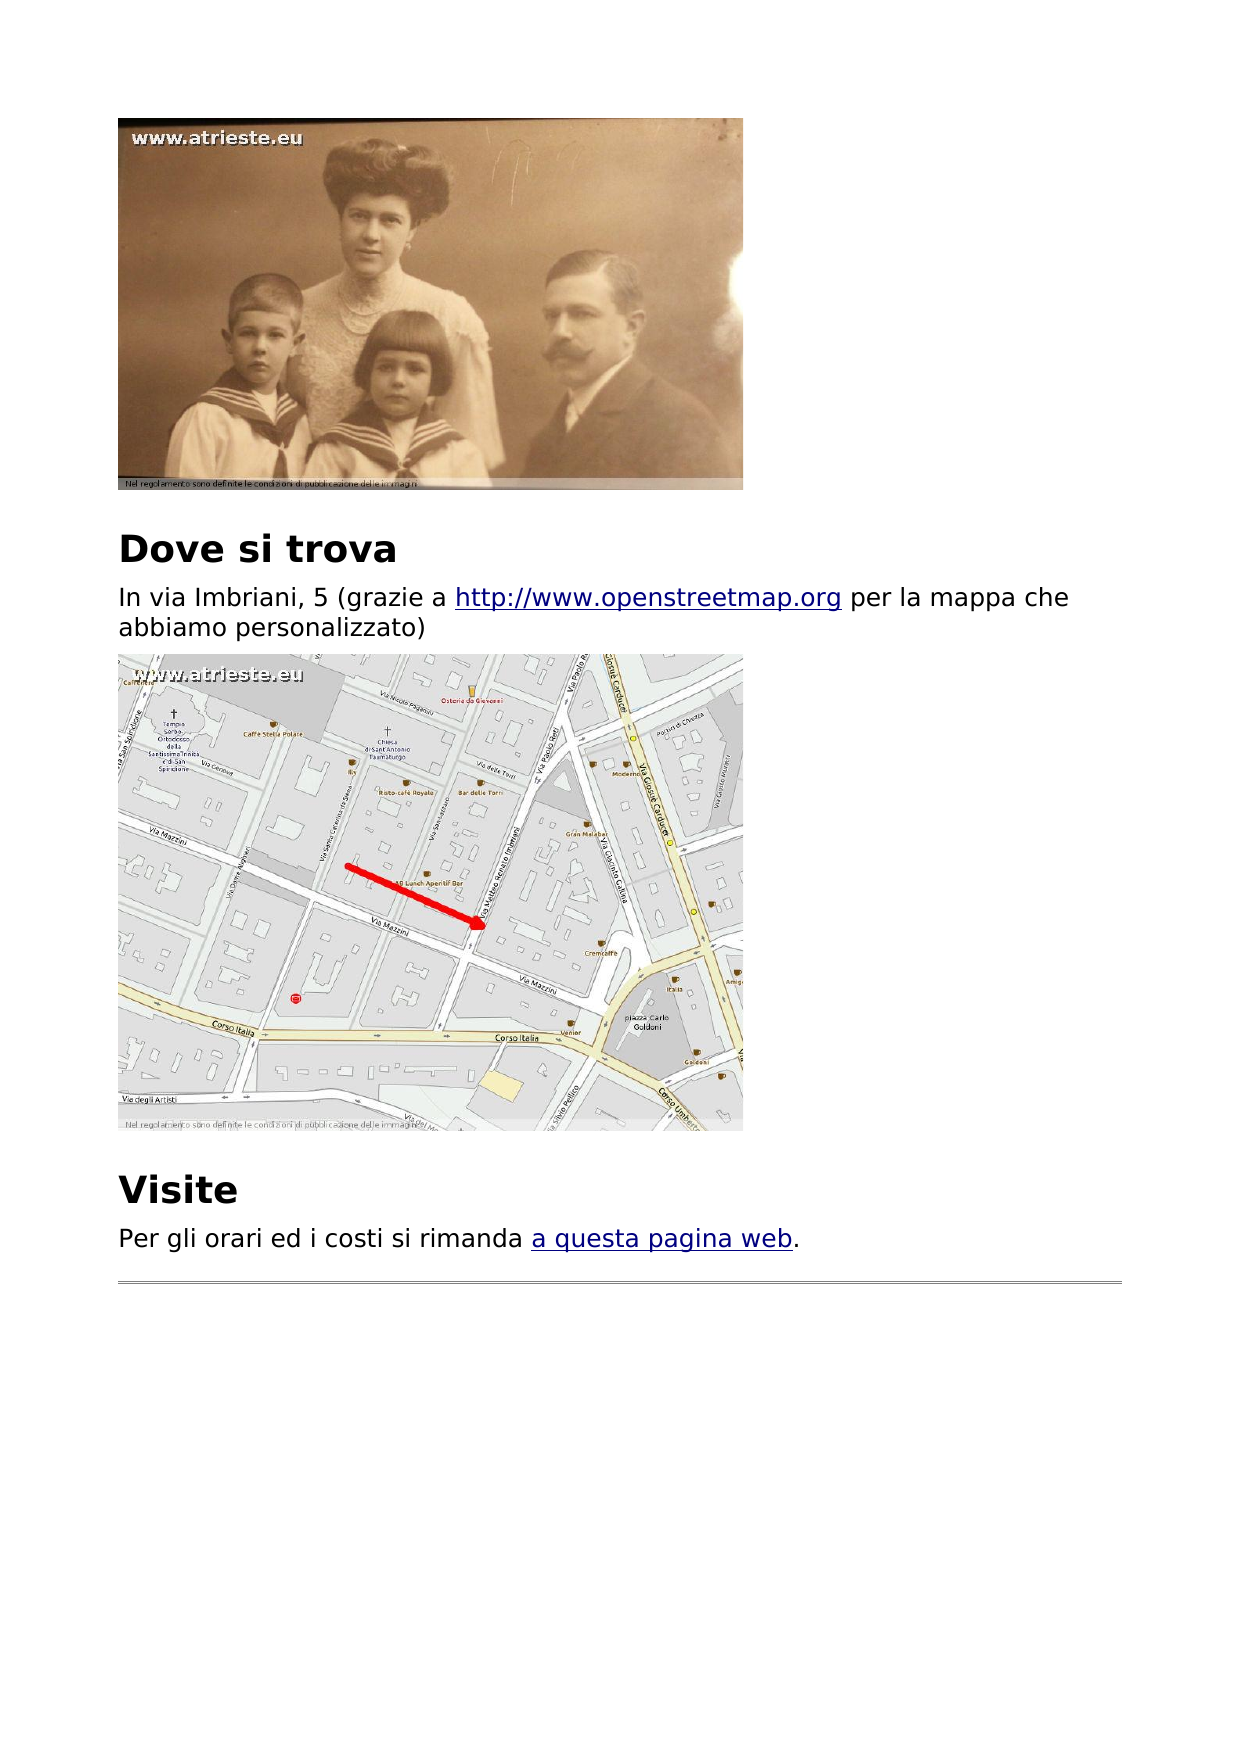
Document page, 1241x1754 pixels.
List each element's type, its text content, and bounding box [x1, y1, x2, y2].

text Per gli orari ed i costi si rimanda a questa pagina web. [118, 1225, 1122, 1254]
picture [118, 118, 744, 490]
subtitle Visite [118, 1168, 1122, 1212]
picture [118, 654, 744, 1131]
text In via Imbriani, 5 (grazie a http://www.openstreetmap.org per la mappa che abbiamo personalizzato) [118, 584, 1122, 642]
subtitle Dove si trova [118, 527, 1122, 571]
